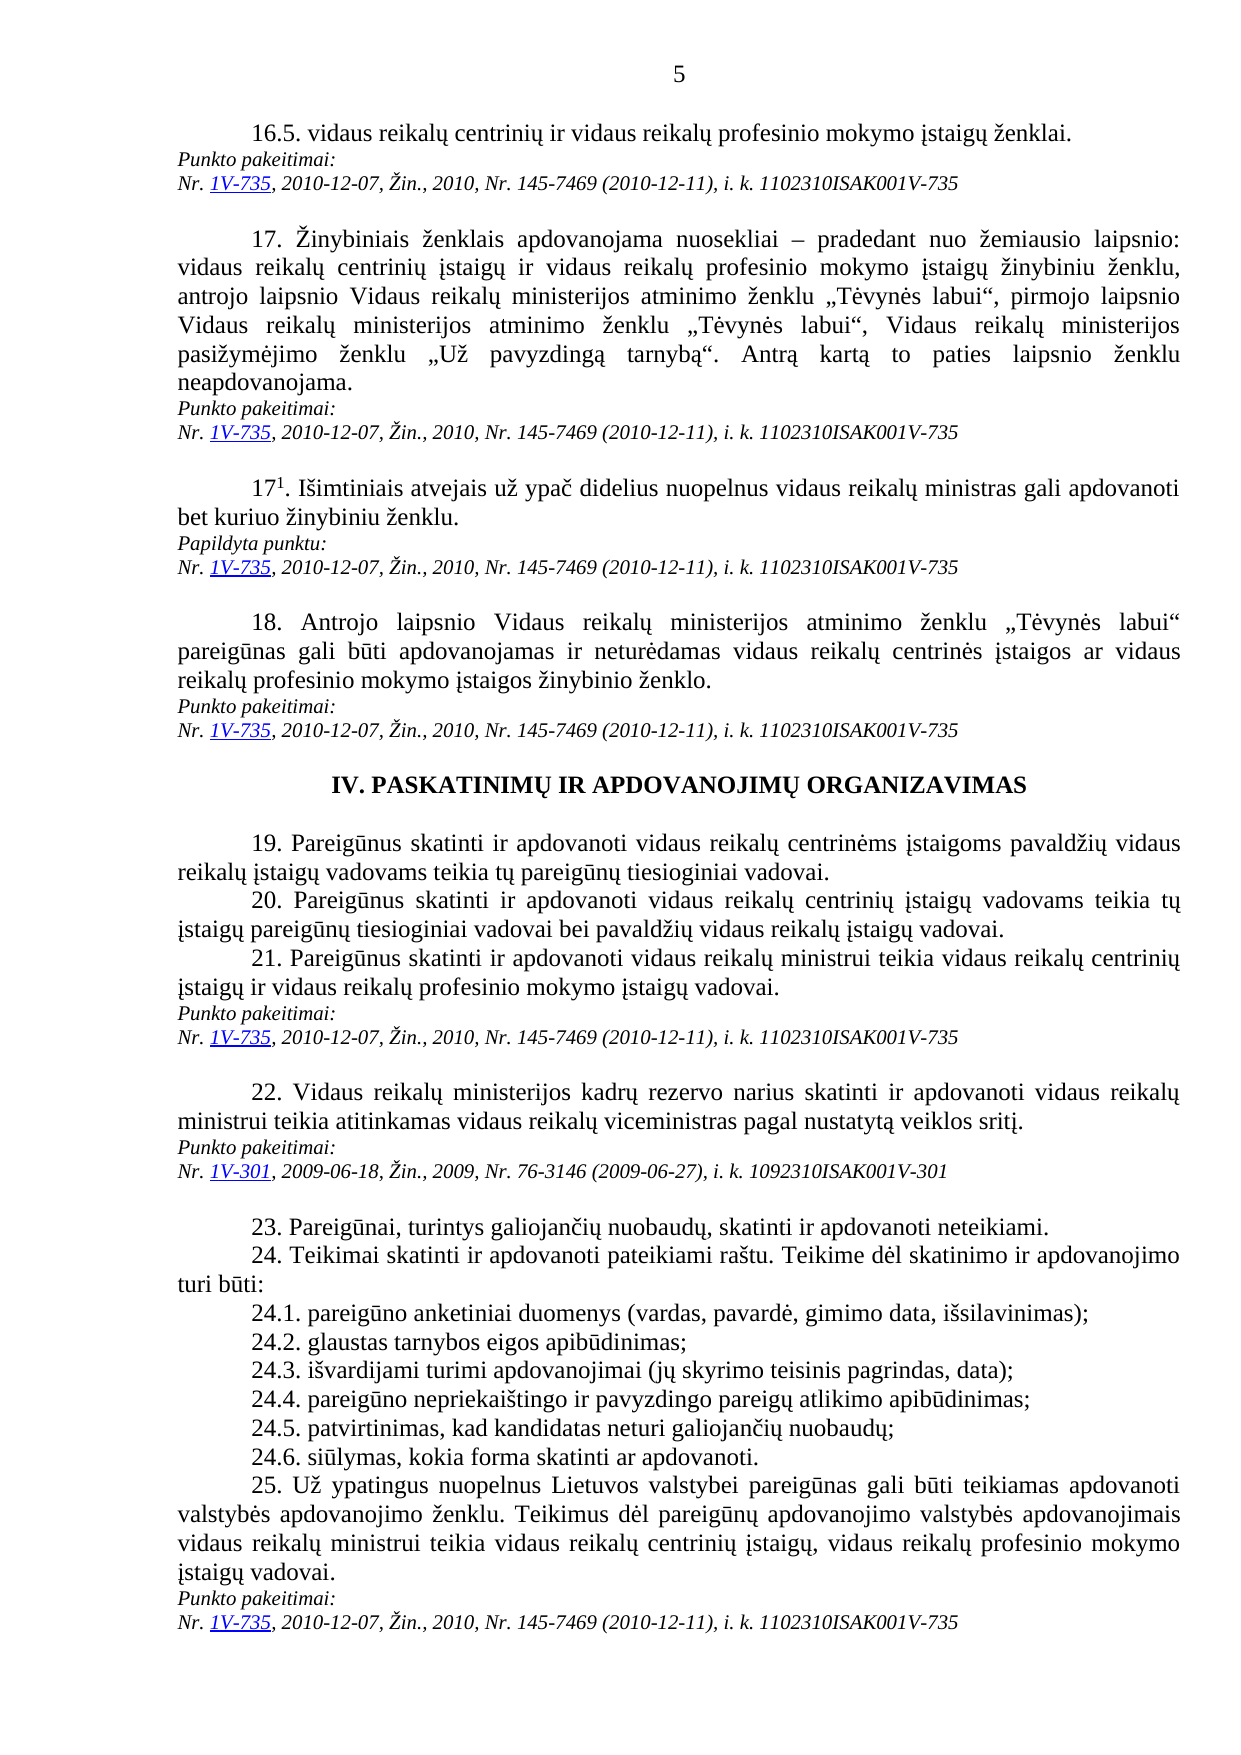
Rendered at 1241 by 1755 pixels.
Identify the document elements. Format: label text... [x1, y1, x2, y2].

text 21. Pareigūnus skatinti ir apdovanoti vidaus reikalų ministrui teikia vidaus reikalų centrinių įstaigų ir vidaus reikalų profesinio mokymo įstaigų vadovai. [177, 943, 1181, 1001]
text Punkto pakeitimai: [177, 1135, 1181, 1159]
text Papildyta punktu: [177, 531, 1181, 555]
text Nr. 1V-735, 2010-12-07, Žin., 2010, Nr. 145-7469 (2010-12-11), i. k. 1102310ISAK001V-735 [177, 1610, 1181, 1634]
text 171. Išimtiniais atvejais už ypač didelius nuopelnus vidaus reikalų ministras gali apdovanoti bet kuriuo žinybiniu ženklu. [177, 473, 1181, 531]
text 22. Vidaus reikalų ministerijos kadrų rezervo narius skatinti ir apdovanoti vidaus reikalų ministrui teikia atitinkamas vidaus reikalų viceministras pagal nustatytą veiklos sritį. [177, 1077, 1181, 1135]
text 24.1. pareigūno anketiniai duomenys (vardas, pavardė, gimimo data, išsilavinimas); [177, 1298, 1181, 1327]
text IV. PASKATINIMŲ IR APDOVANOJIMŲ ORGANIZAVIMAS [177, 771, 1181, 799]
text Nr. 1V-735, 2010-12-07, Žin., 2010, Nr. 145-7469 (2010-12-11), i. k. 1102310ISAK001V-735 [177, 420, 1181, 444]
text 23. Pareigūnai, turintys galiojančių nuobaudų, skatinti ir apdovanoti neteikiami. [177, 1212, 1181, 1241]
text Nr. 1V-735, 2010-12-07, Žin., 2010, Nr. 145-7469 (2010-12-11), i. k. 1102310ISAK001V-735 [177, 718, 1181, 742]
text 24.5. patvirtinimas, kad kandidatas neturi galiojančių nuobaudų; [177, 1413, 1181, 1442]
text Punkto pakeitimai: [177, 396, 1181, 420]
text Punkto pakeitimai: [177, 1001, 1181, 1025]
text Nr. 1V-735, 2010-12-07, Žin., 2010, Nr. 145-7469 (2010-12-11), i. k. 1102310ISAK001V-735 [177, 555, 1181, 579]
text 24.2. glaustas tarnybos eigos apibūdinimas; [177, 1327, 1181, 1356]
text Nr. 1V-735, 2010-12-07, Žin., 2010, Nr. 145-7469 (2010-12-11), i. k. 1102310ISAK001V-735 [177, 1025, 1181, 1049]
text 24.4. pareigūno nepriekaištingo ir pavyzdingo pareigų atlikimo apibūdinimas; [177, 1384, 1181, 1413]
text 24.3. išvardijami turimi apdovanojimai (jų skyrimo teisinis pagrindas, data); [177, 1356, 1181, 1384]
text Nr. 1V-301, 2009-06-18, Žin., 2009, Nr. 76-3146 (2009-06-27), i. k. 1092310ISAK001V-301 [177, 1159, 1181, 1183]
text Punkto pakeitimai: [177, 1586, 1181, 1610]
text 17. Žinybiniais ženklais apdovanojama nuosekliai – pradedant nuo žemiausio laipsnio: vidaus reikalų centrinių įstaigų ir vidaus reikalų profesinio mokymo įstaigų žinybiniu ženklu, antrojo laipsnio Vidaus reikalų ministerijos atminimo ženklu „Tėvynės labui“, pirmojo laipsnio Vidaus reikalų ministerijos atminimo ženklu „Tėvynės labui“, Vidaus reikalų ministerijos pasižymėjimo ženklu „Už pavyzdingą tarnybą“. Antrą kartą to paties laipsnio ženklu neapdovanojama. [177, 224, 1181, 396]
text 16.5. vidaus reikalų centrinių ir vidaus reikalų profesinio mokymo įstaigų ženklai. [177, 118, 1181, 147]
text Nr. 1V-735, 2010-12-07, Žin., 2010, Nr. 145-7469 (2010-12-11), i. k. 1102310ISAK001V-735 [177, 171, 1181, 195]
text 25. Už ypatingus nuopelnus Lietuvos valstybei pareigūnas gali būti teikiamas apdovanoti valstybės apdovanojimo ženklu. Teikimus dėl pareigūnų apdovanojimo valstybės apdovanojimais vidaus reikalų ministrui teikia vidaus reikalų centrinių įstaigų, vidaus reikalų profesinio mokymo įstaigų vadovai. [177, 1471, 1181, 1586]
text 24.6. siūlymas, kokia forma skatinti ar apdovanoti. [177, 1442, 1181, 1471]
text Punkto pakeitimai: [177, 147, 1181, 171]
text 18. Antrojo laipsnio Vidaus reikalų ministerijos atminimo ženklu „Tėvynės labui“ pareigūnas gali būti apdovanojamas ir neturėdamas vidaus reikalų centrinės įstaigos ar vidaus reikalų profesinio mokymo įstaigos žinybinio ženklo. [177, 607, 1181, 694]
text Punkto pakeitimai: [177, 694, 1181, 718]
text 24. Teikimai skatinti ir apdovanoti pateikiami raštu. Teikime dėl skatinimo ir apdovanojimo turi būti: [177, 1241, 1181, 1298]
text 19. Pareigūnus skatinti ir apdovanoti vidaus reikalų centrinėms įstaigoms pavaldžių vidaus reikalų įstaigų vadovams teikia tų pareigūnų tiesioginiai vadovai. [177, 828, 1181, 886]
text 20. Pareigūnus skatinti ir apdovanoti vidaus reikalų centrinių įstaigų vadovams teikia tų įstaigų pareigūnų tiesioginiai vadovai bei pavaldžių vidaus reikalų įstaigų vadovai. [177, 886, 1181, 943]
